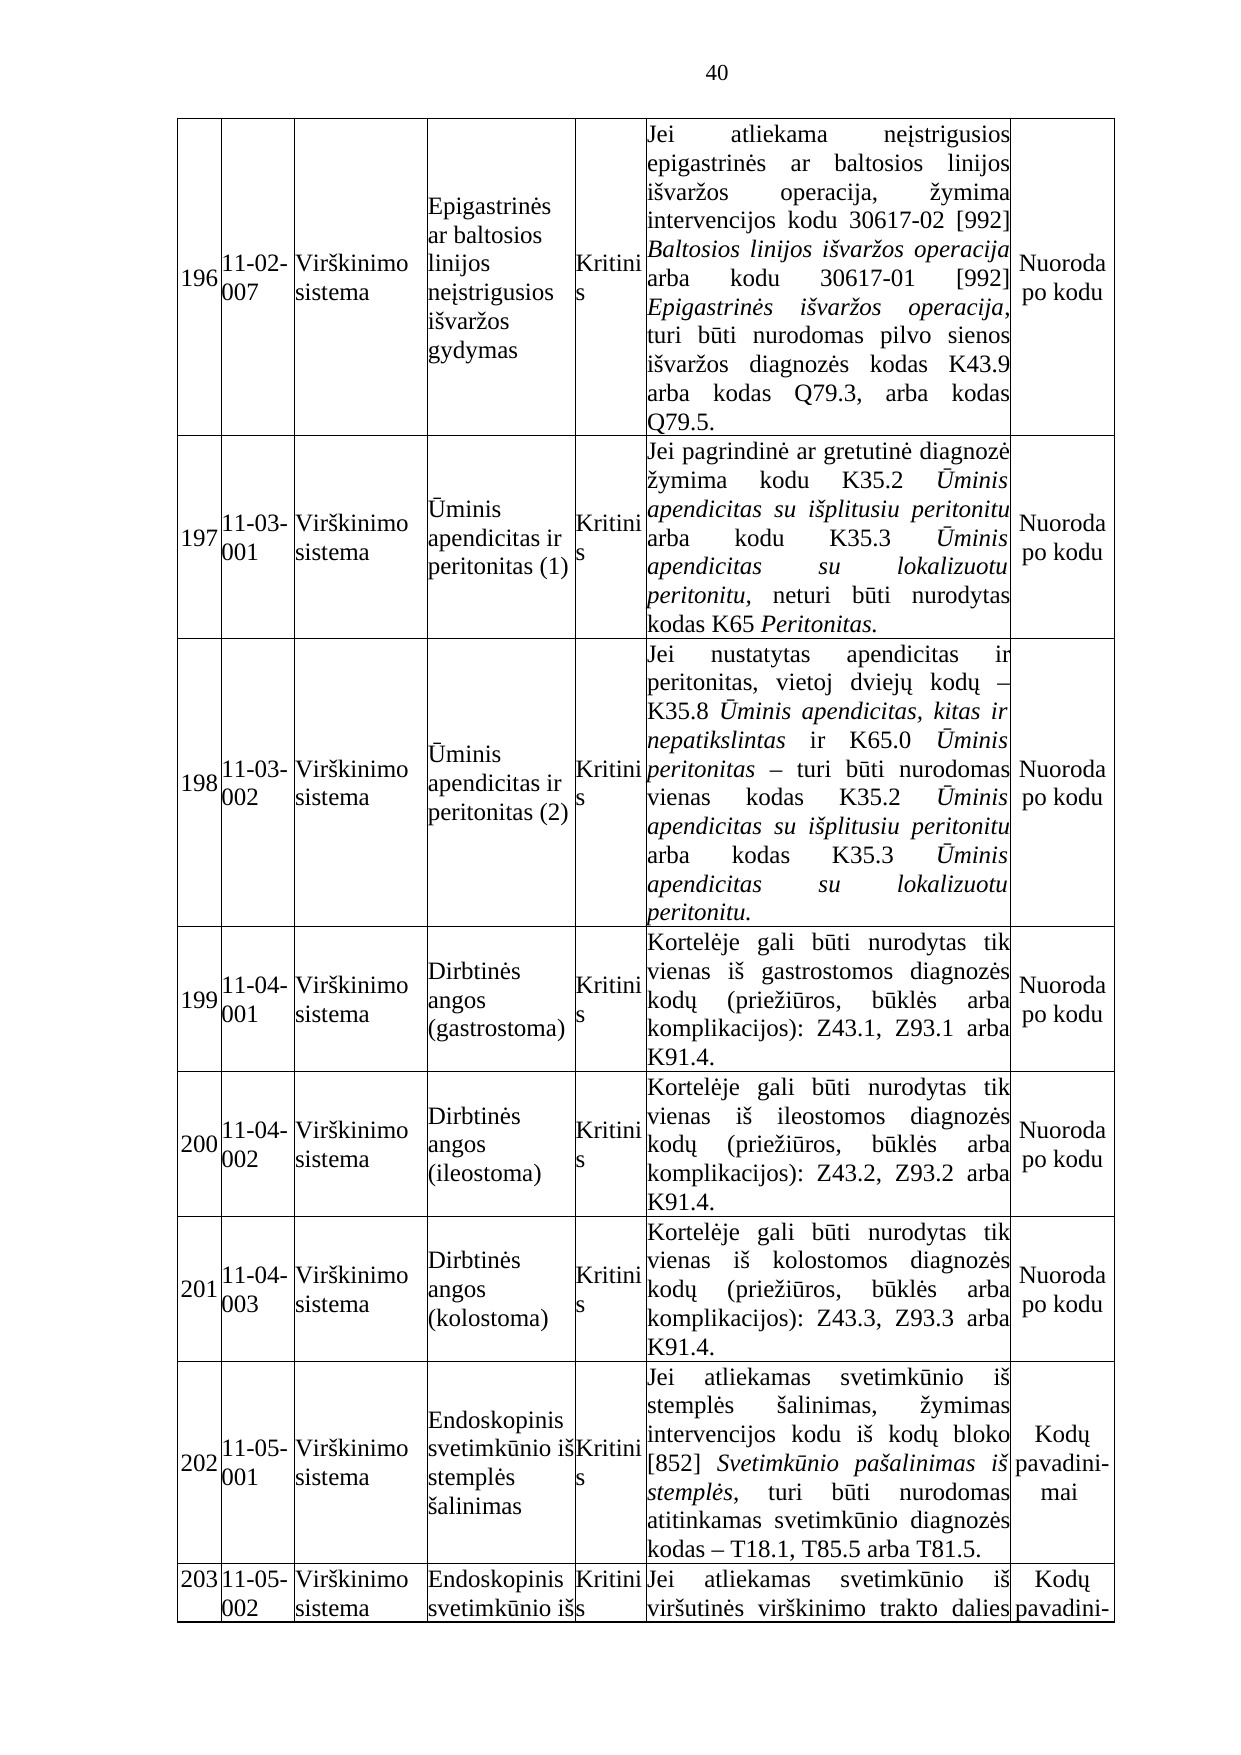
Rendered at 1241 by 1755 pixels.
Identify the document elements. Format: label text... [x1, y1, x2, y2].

table_cell Nuoroda po kodu [1011, 927, 1114, 1071]
table_cell Kritinis [576, 119, 646, 435]
table_cell Jei atliekamas svetimkūnio iš stemplės šalinimas, žymimas intervencijos kodu iš kodų bloko [852] Svetimkūnio pašalinimas iš stemplės, turi būti nurodomas atitinkamas svetimkūnio diagnozės kodas – T18.1, T85.5 arba T81.5. [647, 1362, 1010, 1563]
table_cell Kritinis [576, 1362, 646, 1563]
table_cell Kortelėje gali būti nurodytas tik vienas iš ileostomos diagnozės kodų (priežiūros, būklės arba komplikacijos): Z43.2, Z93.2 arba K91.4. [647, 1072, 1010, 1216]
table_cell 11-04-001 [222, 927, 294, 1071]
table_cell 202 [178, 1362, 221, 1563]
table_cell Virškinimo sistema [295, 1217, 427, 1361]
table_cell Virškinimo sistema [295, 1564, 427, 1621]
table_cell Kritinis [576, 1217, 646, 1361]
table_cell Jei pagrindinė ar gretutinė diagnozė žymima kodu K35.2 Ūminis apendicitas su išplitusiu peritonitu arba kodu K35.3 Ūminis apendicitas su lokalizuotu peritonitu, neturi būti nurodytas kodas K65 Peritonitas. [647, 436, 1010, 638]
table_cell 11-03-002 [222, 639, 294, 926]
table_cell Jei nustatytas apendicitas ir peritonitas, vietoj dviejų kodų – K35.8 Ūminis apendicitas, kitas ir nepatikslintas ir K65.0 Ūminis peritonitas – turi būti nurodomas vienas kodas K35.2 Ūminis apendicitas su išplitusiu peritonitu arba kodas K35.3 Ūminis apendicitas su lokalizuotu peritonitu. [647, 639, 1010, 926]
table_cell Epigastrinės ar baltosios linijos neįstrigusios išvaržos gydymas [428, 119, 575, 435]
table_cell 201 [178, 1217, 221, 1361]
table_cell Nuoroda po kodu [1011, 436, 1114, 638]
table_cell Kortelėje gali būti nurodytas tik vienas iš gastrostomos diagnozės kodų (priežiūros, būklės arba komplikacijos): Z43.1, Z93.1 arba K91.4. [647, 927, 1010, 1071]
table_cell Virškinimo sistema [295, 1362, 427, 1563]
table_cell Jei atliekamas svetimkūnio iš viršutinės virškinimo trakto dalies [647, 1564, 1010, 1621]
table_cell Nuoroda po kodu [1011, 1072, 1114, 1216]
table_cell 198 [178, 639, 221, 926]
table_cell 11-05-002 [222, 1564, 294, 1621]
table_cell Kortelėje gali būti nurodytas tik vienas iš kolostomos diagnozės kodų (priežiūros, būklės arba komplikacijos): Z43.3, Z93.3 arba K91.4. [647, 1217, 1010, 1361]
table_cell Kodų pavadini- [1011, 1564, 1114, 1621]
table_cell Jei atliekama neįstrigusios epigastrinės ar baltosios linijos išvaržos operacija, žymima intervencijos kodu 30617-02 [992] Baltosios linijos išvaržos operacija arba kodu 30617-01 [992] Epigastrinės išvaržos operacija, turi būti nurodomas pilvo sienos išvaržos diagnozės kodas K43.9 arba kodas Q79.3, arba kodas Q79.5. [647, 119, 1010, 435]
table_cell Virškinimo sistema [295, 639, 427, 926]
table_cell Endoskopinis svetimkūnio iš stemplės šalinimas [428, 1362, 575, 1563]
table_cell Virškinimo sistema [295, 1072, 427, 1216]
table_cell Nuoroda po kodu [1011, 639, 1114, 926]
table_cell Virškinimo sistema [295, 436, 427, 638]
table_cell Dirbtinės angos (gastrostoma) [428, 927, 575, 1071]
table_cell Endoskopinis svetimkūnio iš [428, 1564, 575, 1621]
table_cell Nuoroda po kodu [1011, 119, 1114, 435]
table_cell Ūminis apendicitas ir peritonitas (1) [428, 436, 575, 638]
table_cell Virškinimo sistema [295, 927, 427, 1071]
table_cell Kritinis [576, 1564, 646, 1621]
table_cell 203 [178, 1564, 221, 1621]
table_cell Kritinis [576, 639, 646, 926]
table_cell 11-05-001 [222, 1362, 294, 1563]
table_cell 11-03-001 [222, 436, 294, 638]
table_cell 11-04-003 [222, 1217, 294, 1361]
table_cell Dirbtinės angos (kolostoma) [428, 1217, 575, 1361]
table_cell 11-04-002 [222, 1072, 294, 1216]
table_cell 199 [178, 927, 221, 1071]
table_cell Kritinis [576, 436, 646, 638]
table_cell Kodų pavadini-mai [1011, 1362, 1114, 1563]
table_cell 11-02-007 [222, 119, 294, 435]
table_cell Dirbtinės angos (ileostoma) [428, 1072, 575, 1216]
table_cell Ūminis apendicitas ir peritonitas (2) [428, 639, 575, 926]
table_cell Virškinimo sistema [295, 119, 427, 435]
table_cell 200 [178, 1072, 221, 1216]
table_cell Kritinis [576, 927, 646, 1071]
table_cell 197 [178, 436, 221, 638]
table_cell Kritinis [576, 1072, 646, 1216]
table_cell Nuoroda po kodu [1011, 1217, 1114, 1361]
table_cell 196 [178, 119, 221, 435]
